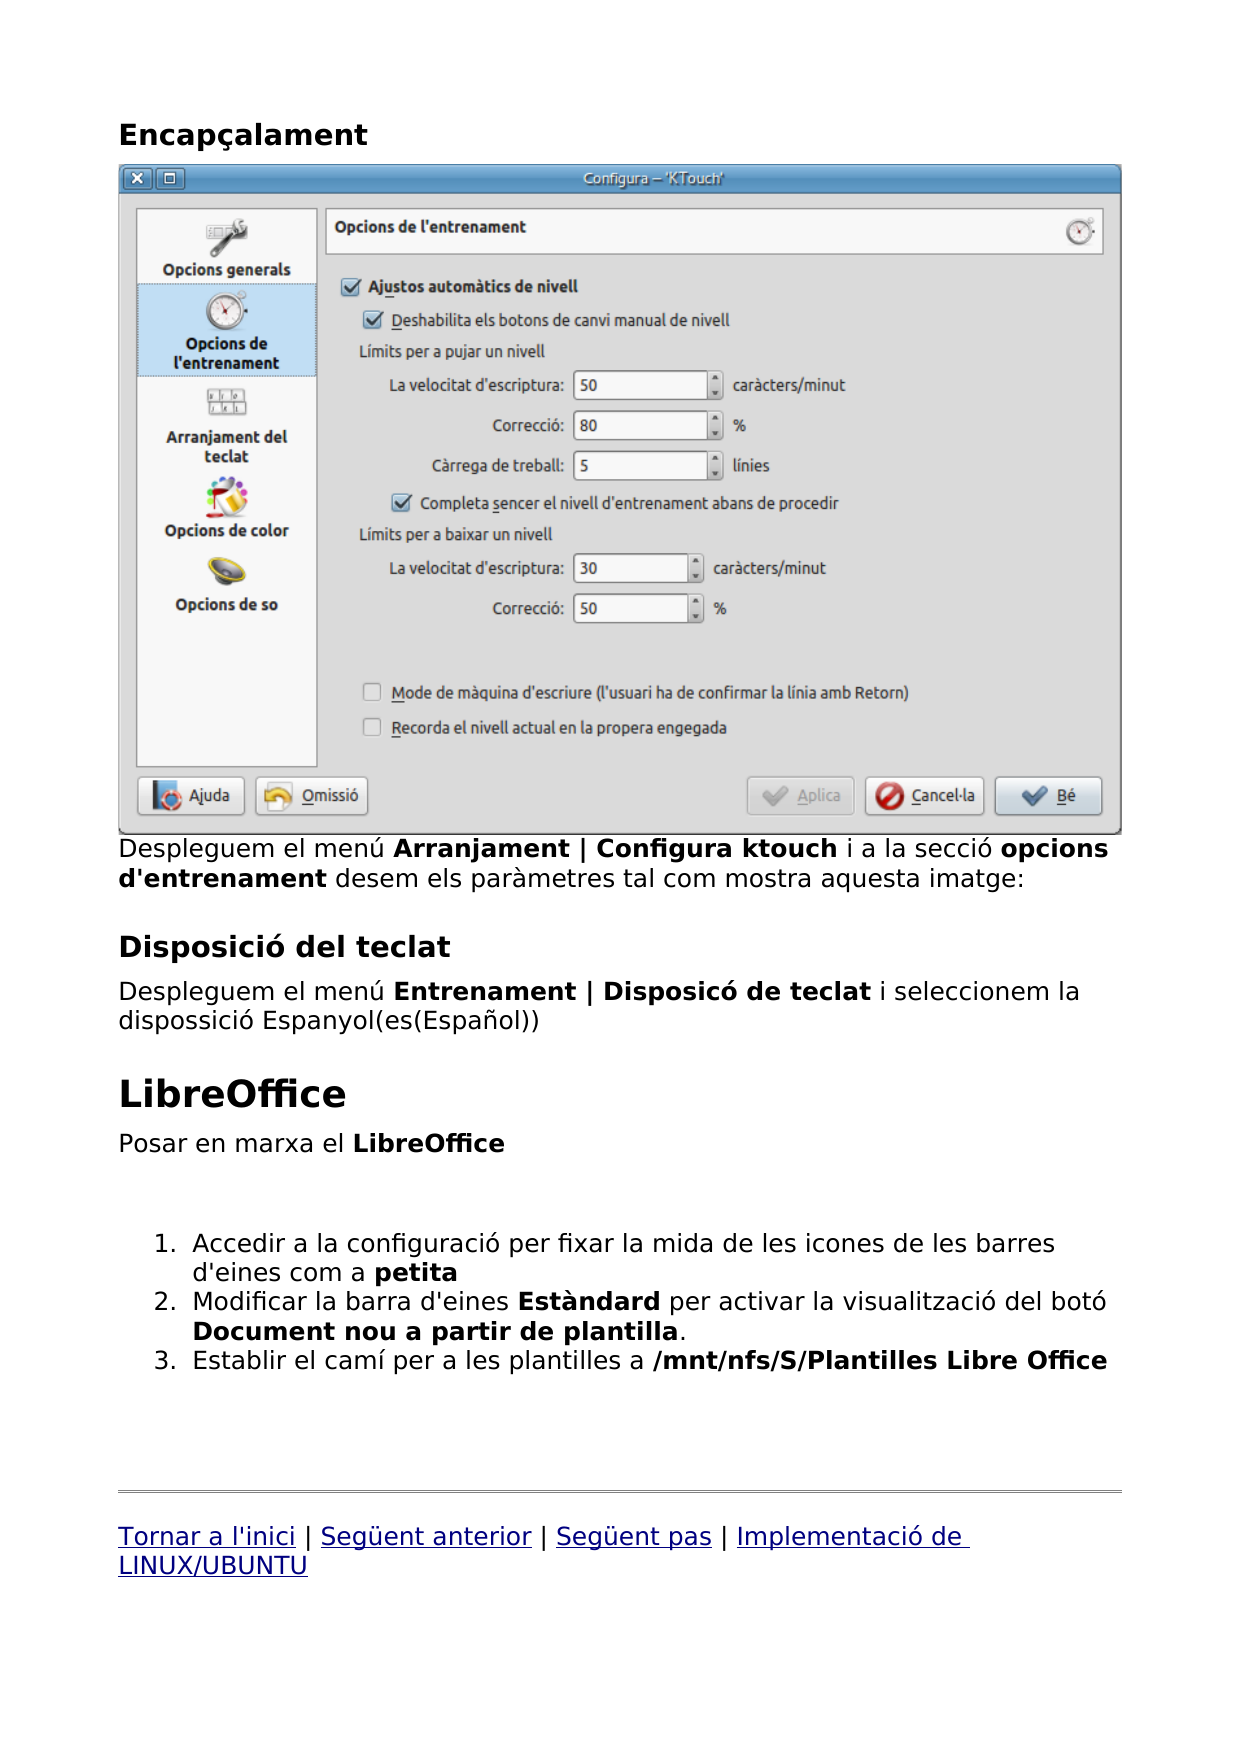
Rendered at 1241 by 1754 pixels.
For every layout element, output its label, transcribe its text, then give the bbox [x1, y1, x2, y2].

text Posar en marxa el LibreOffice [118, 1129, 1122, 1187]
subtitle LibreOffice [118, 1073, 1122, 1116]
picture [118, 164, 1122, 835]
subtitle Disposició del teclat [118, 930, 1122, 964]
subtitle Encapçalament [118, 118, 1122, 152]
text Tornar a l'inici | Següent anterior | Següent pas | Implementació de LINUX/UBUNTU [118, 1522, 1122, 1580]
list Establir el camí per a les plantilles a /mnt/nfs/S/Plantilles Libre Office [177, 1346, 1122, 1375]
text Despleguem el menú Arranjament | Configura ktouch i a la secció opcions d'entrenament desem els paràmetres tal com mostra aquesta imatge: [118, 835, 1122, 893]
list Modificar la barra d'eines Estàndard per activar la visualització del botó Document nou a partir de plantilla. [177, 1287, 1122, 1346]
text Despleguem el menú Entrenament | Disposicó de teclat i seleccionem la dispossició Espanyol(es(Español)) [118, 977, 1122, 1035]
list Accedir a la configuració per fixar la mida de les icones de les barres d'eines com a petita [177, 1229, 1122, 1287]
